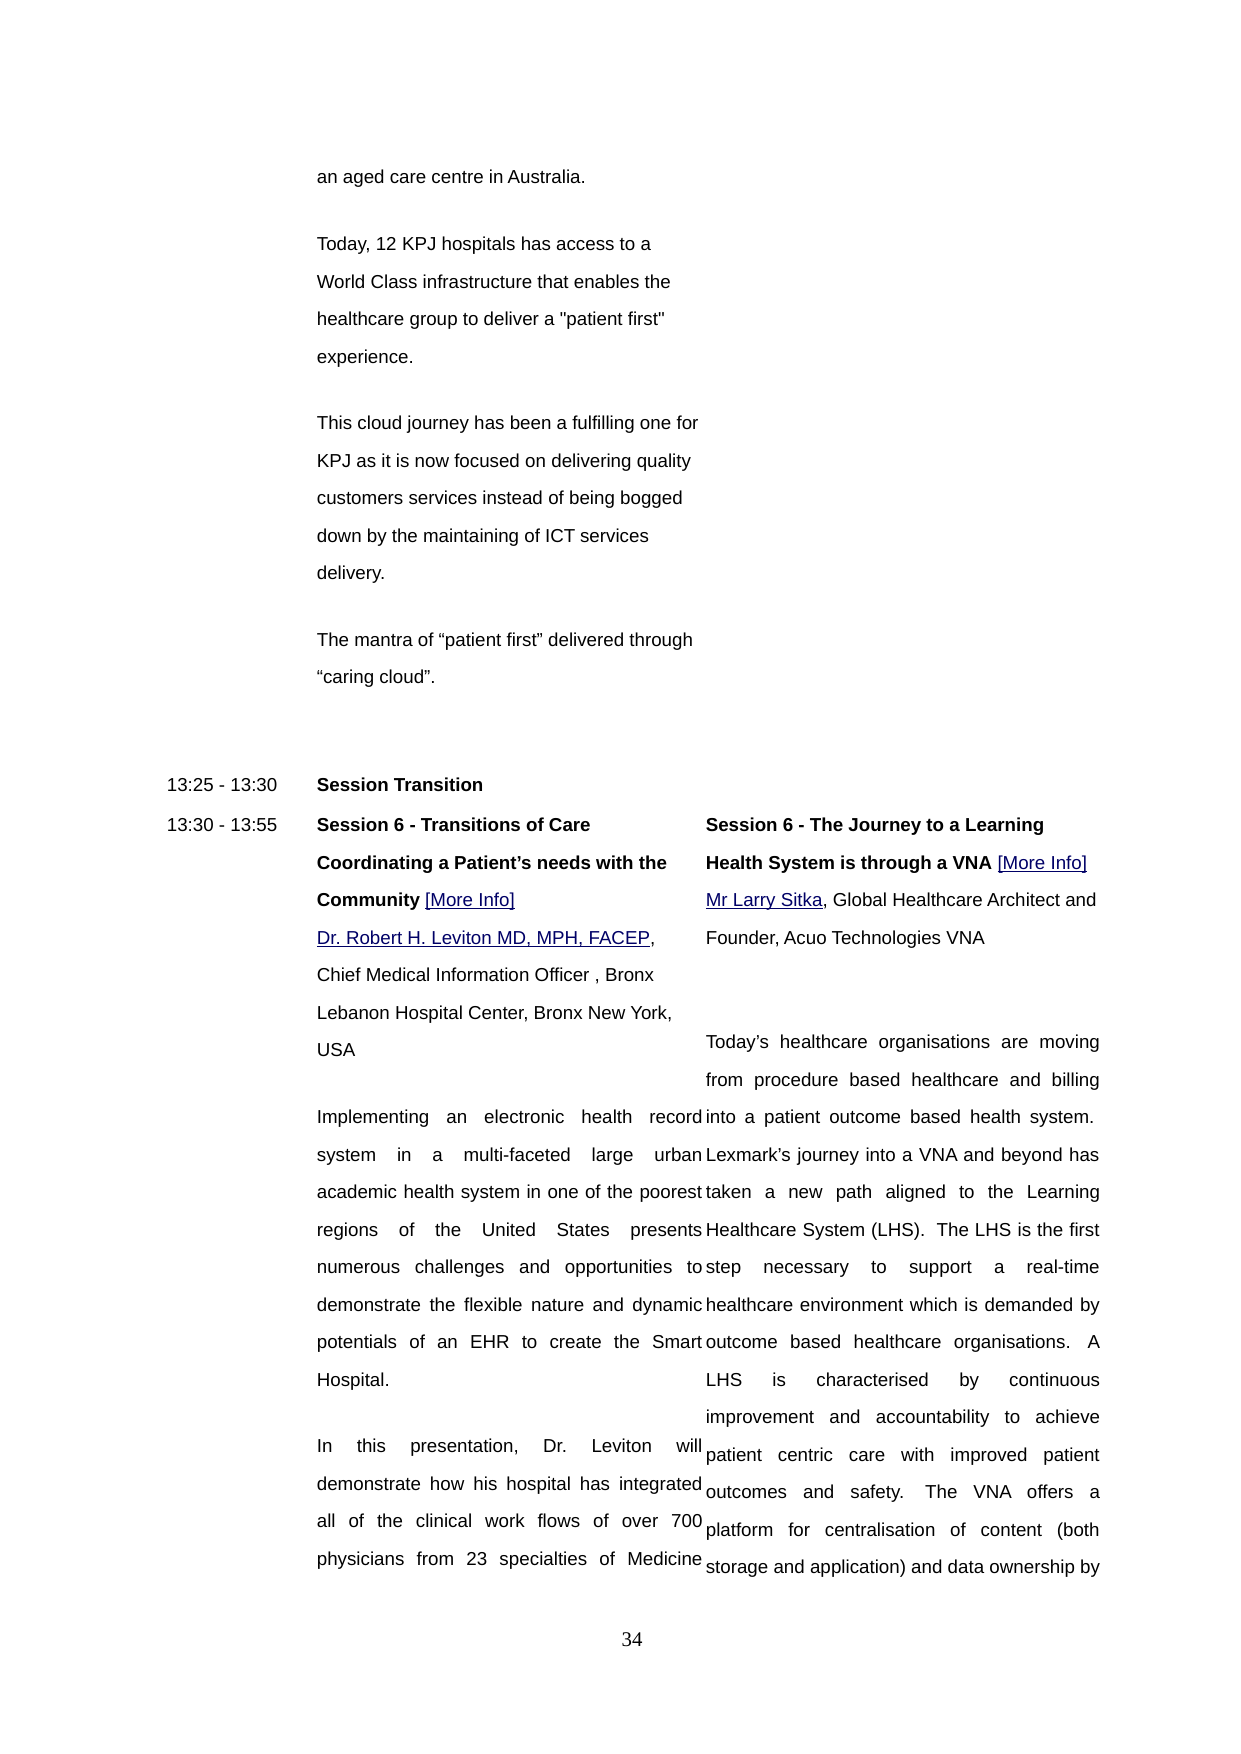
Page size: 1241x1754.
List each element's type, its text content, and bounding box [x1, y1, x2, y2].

table_cell Session Transition [315, 764, 1101, 805]
table_cell [704, 128, 1101, 764]
table_cell 13:25 - 13:30 [163, 764, 315, 805]
table_cell [163, 128, 315, 764]
table_cell an aged care centre in Australia. Today, 12 KPJ hospitals has access to a World Class infrastructure that enables the healthcare group to deliver a "patient first" experience. This cloud journey has been a fulfilling one for KPJ as it is now focused on delivering quality customers services instead of being bogged down by the maintaining of ICT services delivery. The mantra of “patient first” delivered through “caring cloud”. [315, 128, 704, 764]
table_cell 13:30 - 13:55 [163, 805, 315, 1587]
table_cell Session 6 - The Journey to a Learning Health System is through a VNA [More Info] Mr Larry Sitka, Global Healthcare Architect and Founder, Acuo Technologies VNA Today’s healthcare organisations are moving from procedure based healthcare and billing into a patient outcome based health system. Lexmark’s journey into a VNA and beyond has taken a new path aligned to the Learning Healthcare System (LHS). The LHS is the first step necessary to support a real-time healthcare environment which is demanded by outcome based healthcare organisations. A LHS is characterised by continuous improvement and accountability to achieve patient centric care with improved patient outcomes and safety. The VNA offers a platform for centralisation of content (both storage and application) and data ownership by [704, 805, 1101, 1587]
table_cell Session 6 - Transitions of Care Coordinating a Patient’s needs with the Community [More Info] Dr. Robert H. Leviton MD, MPH, FACEP, Chief Medical Information Officer , Bronx Lebanon Hospital Center, Bronx New York, USA Implementing an electronic health record system in a multi-faceted large urban academic health system in one of the poorest regions of the United States presents numerous challenges and opportunities to demonstrate the flexible nature and dynamic potentials of an EHR to create the Smart Hospital. In this presentation, Dr. Leviton will demonstrate how his hospital has integrated all of the clinical work flows of over 700 physicians from 23 specialties of Medicine [315, 805, 704, 1587]
